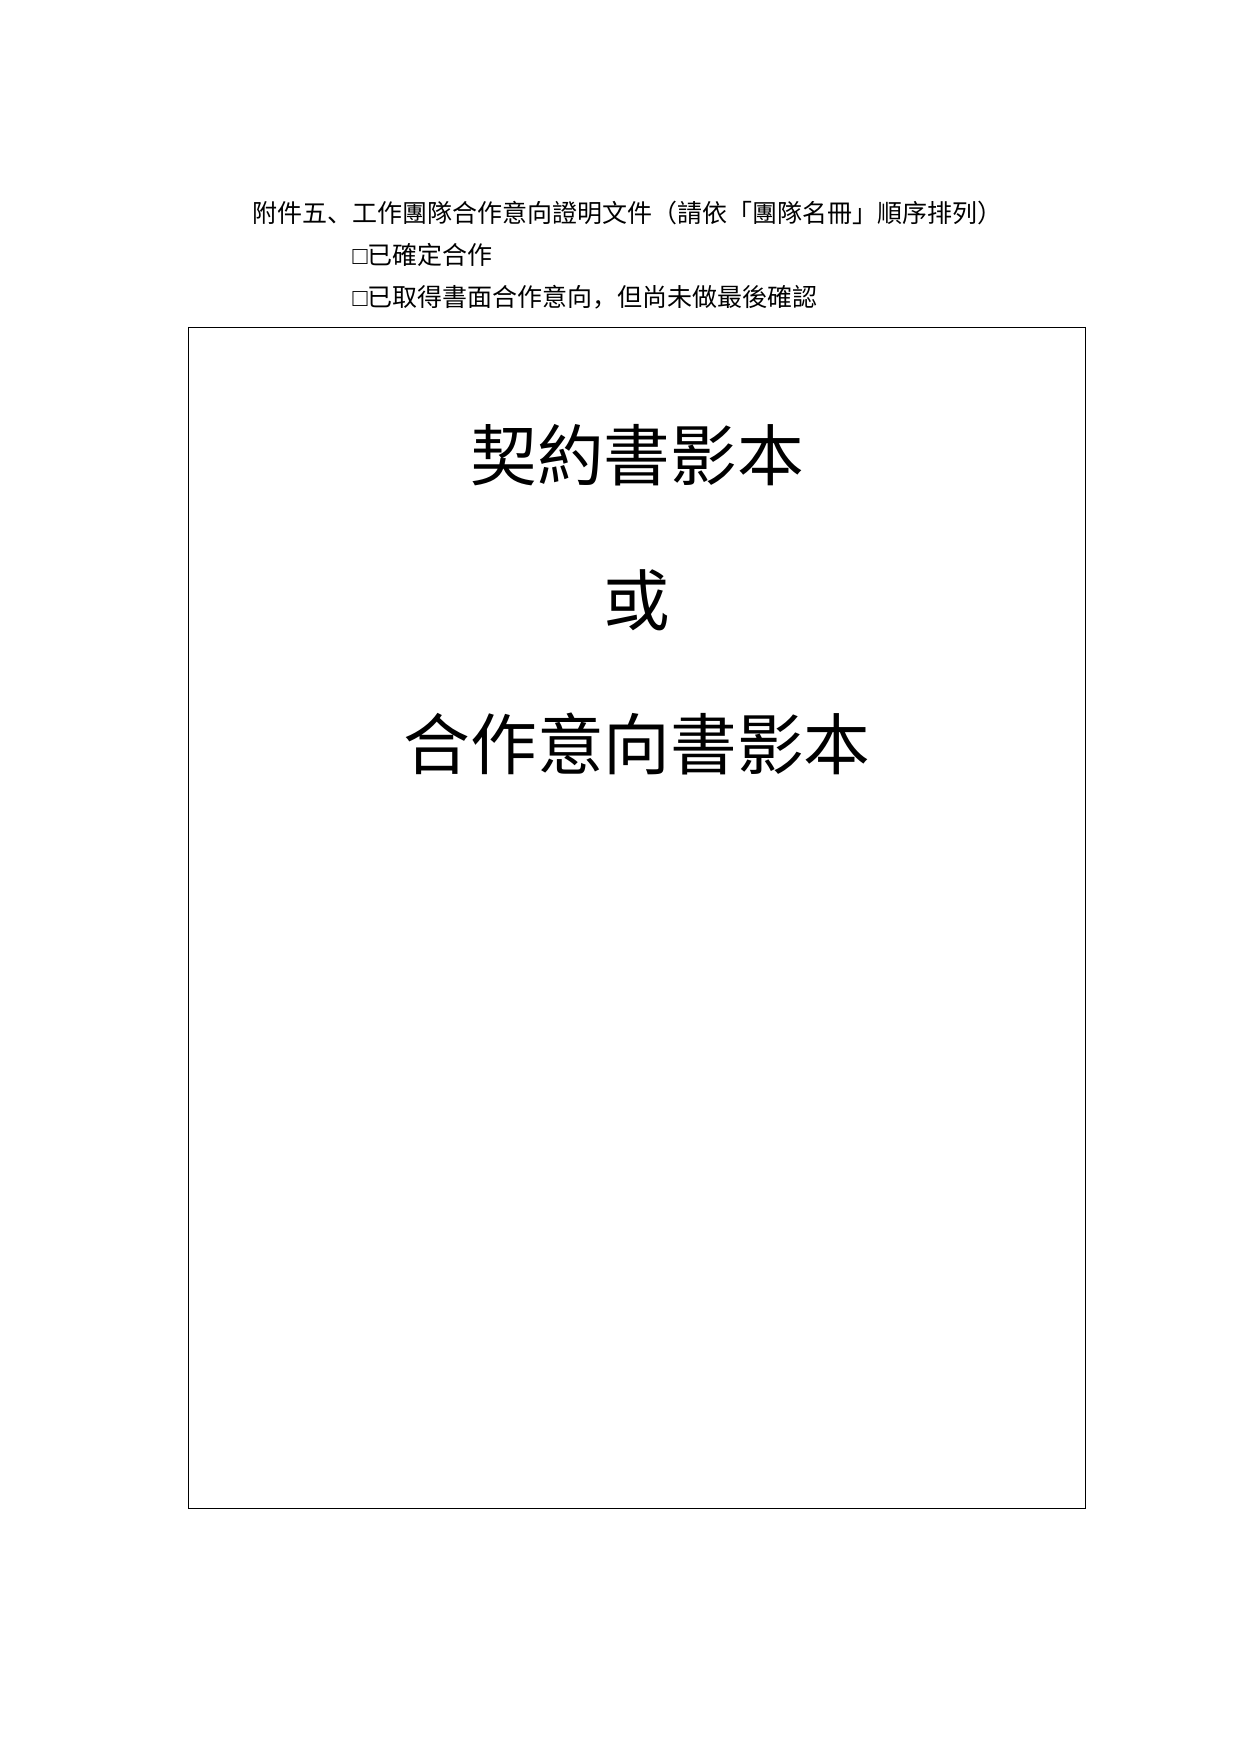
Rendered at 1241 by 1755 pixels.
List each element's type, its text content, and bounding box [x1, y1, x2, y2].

text □已確定合作 [352, 231, 1063, 273]
text □已取得書面合作意向，但尚未做最後確認 [352, 273, 1063, 314]
table_header 契約書影本 或 合作意向書影本 [189, 328, 1085, 1508]
text 附件五、工作團隊合作意向證明文件（請依「團隊名冊」順序排列） [252, 189, 1063, 231]
